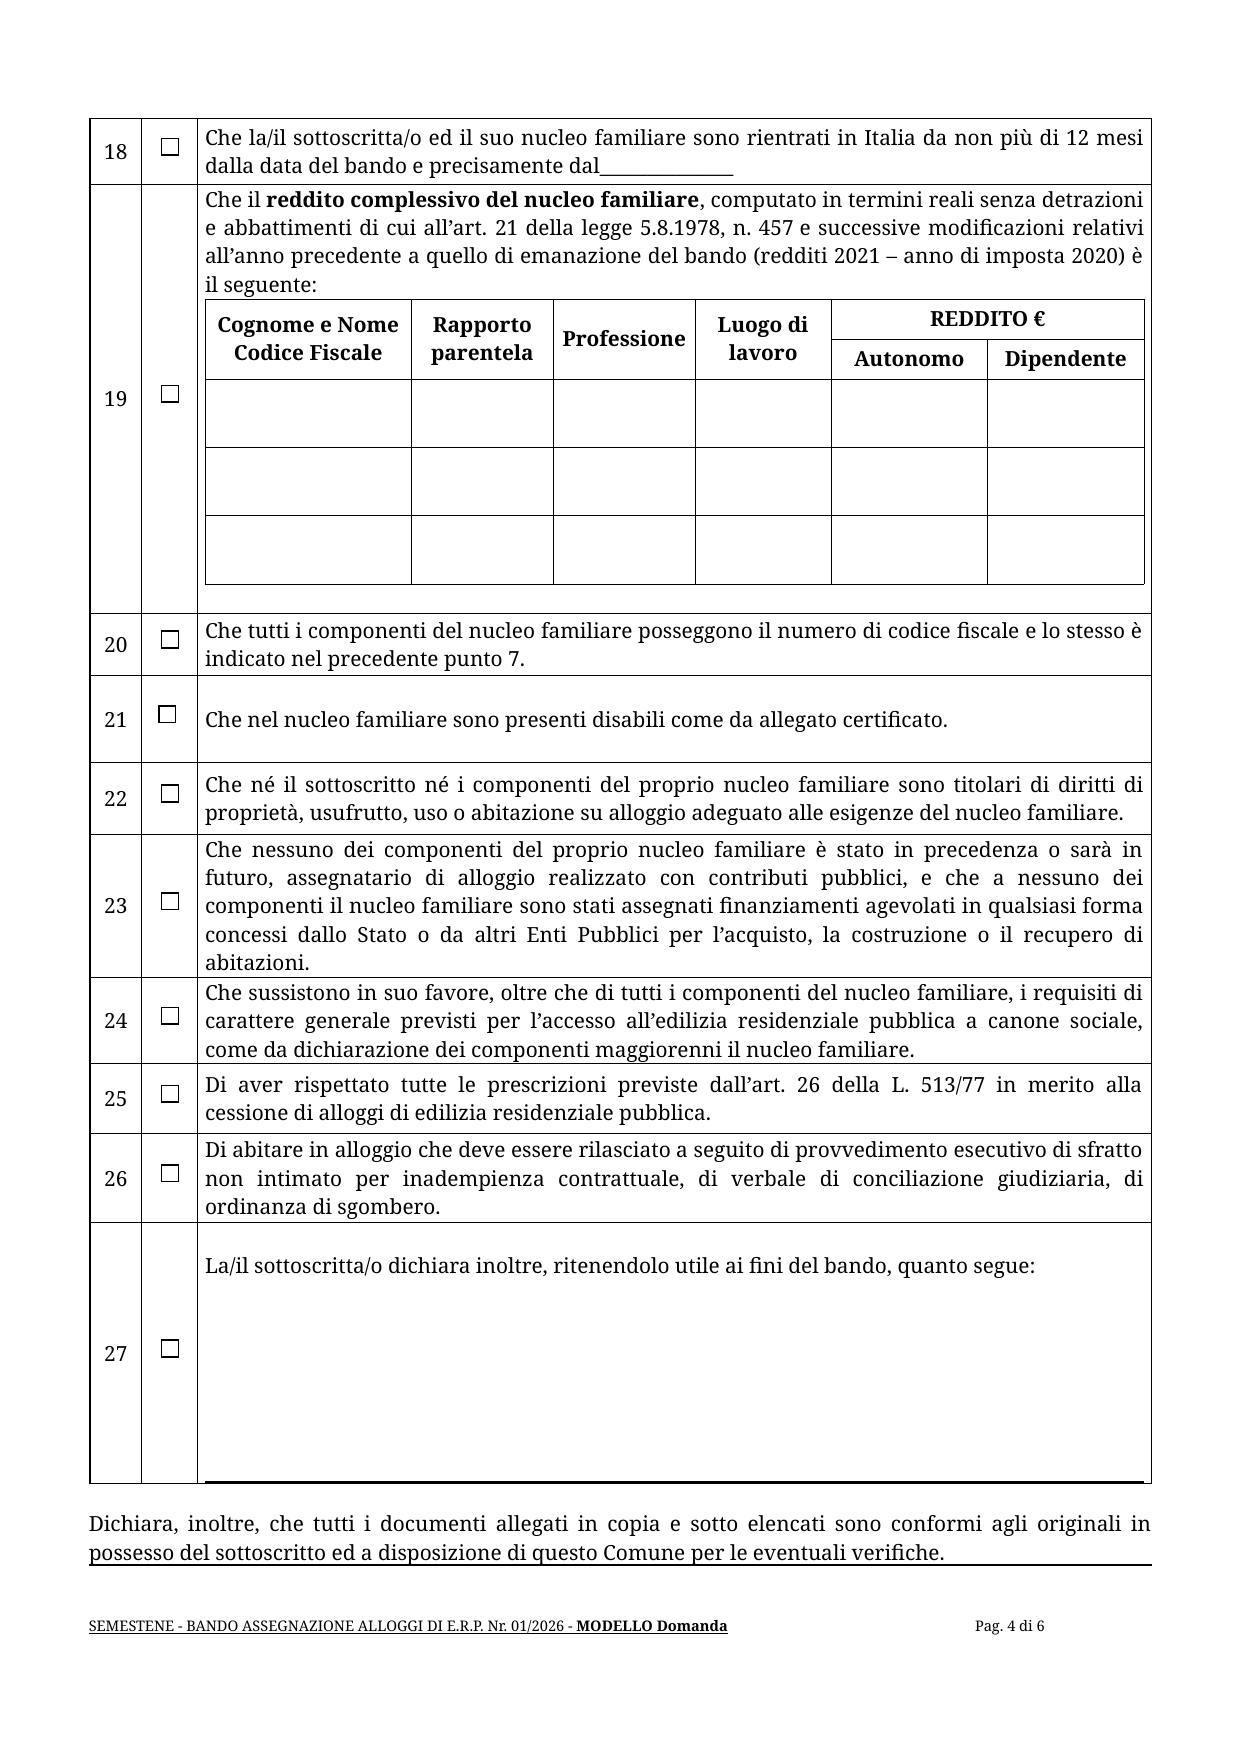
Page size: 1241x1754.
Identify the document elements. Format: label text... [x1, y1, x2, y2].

table_header Rapporto parentela [412, 300, 553, 378]
table_cell 19 [91, 185, 141, 612]
table_cell [142, 676, 197, 762]
text Dichiara, inoltre, che tutti i documenti allegati in copia e sotto elencati sono conformi agli originali in possesso del sottoscritto ed a disposizione di questo Comune per le eventuali verifiche. [88, 1509, 1152, 1564]
table_cell [832, 516, 987, 584]
table_cell 21 [91, 676, 141, 762]
table_cell [142, 614, 197, 675]
table_cell 27 [91, 1223, 141, 1483]
table_cell [142, 835, 197, 977]
table_cell [142, 1134, 197, 1222]
table_cell [142, 763, 197, 834]
table_header Professione [554, 300, 695, 378]
table_cell Che tutti i componenti del nucleo familiare posseggono il numero di codice fiscale e lo stesso è indicato nel precedente punto 7. [198, 614, 1151, 675]
table_cell [988, 448, 1144, 515]
table_cell [142, 978, 197, 1063]
table_cell Che né il sottoscritto né i componenti del proprio nucleo familiare sono titolari di diritti di proprietà, usufrutto, uso o abitazione su alloggio adeguato alle esigenze del nucleo familiare. [198, 763, 1151, 834]
table_cell [206, 380, 411, 447]
table_cell 20 [91, 614, 141, 675]
table_cell 18 [91, 119, 141, 184]
table_cell [988, 516, 1144, 584]
table_cell [142, 119, 197, 184]
table_cell [142, 1064, 197, 1133]
table_cell [832, 448, 987, 515]
table_cell Di aver rispettato tutte le prescrizioni previste dall’art. 26 della L. 513/77 in merito alla cessione di alloggi di edilizia residenziale pubblica. [198, 1064, 1151, 1133]
table_cell Autonomo [832, 340, 987, 378]
table_cell Di abitare in alloggio che deve essere rilasciato a seguito di provvedimento esecutivo di sfratto non intimato per inadempienza contrattuale, di verbale di conciliazione giudiziaria, di ordinanza di sgombero. [198, 1134, 1151, 1222]
table_cell Che il reddito complessivo del nucleo familiare, computato in termini reali senza detrazioni e abbattimenti di cui all’art. 21 della legge 5.8.1978, n. 457 e successive modificazioni relativi all’anno precedente a quello di emanazione del bando (redditi 2021 – anno di imposta 2020) è il seguente: [198, 185, 1151, 612]
table_cell [696, 516, 831, 584]
table_cell [412, 380, 553, 447]
table_cell [412, 516, 553, 584]
table_cell [696, 380, 831, 447]
table_cell [554, 448, 695, 515]
table_cell Che sussistono in suo favore, oltre che di tutti i componenti del nucleo familiare, i requisiti di carattere generale previsti per l’accesso all’edilizia residenziale pubblica a canone sociale, come da dichiarazione dei componenti maggiorenni il nucleo familiare. [198, 978, 1151, 1063]
table_cell Che nessuno dei componenti del proprio nucleo familiare è stato in precedenza o sarà in futuro, assegnatario di alloggio realizzato con contributi pubblici, e che a nessuno dei componenti il nucleo familiare sono stati assegnati finanziamenti agevolati in qualsiasi forma concessi dallo Stato o da altri Enti Pubblici per l’acquisto, la costruzione o il recupero di abitazioni. [198, 835, 1151, 977]
table_cell 25 [91, 1064, 141, 1133]
table_cell [832, 380, 987, 447]
table_cell Dipendente [988, 340, 1144, 378]
table_cell La/il sottoscritta/o dichiara inoltre, ritenendolo utile ai fini del bando, quanto segue: [198, 1223, 1151, 1483]
table_cell [554, 380, 695, 447]
table_cell [206, 448, 411, 515]
table_cell [696, 448, 831, 515]
table_cell 24 [91, 978, 141, 1063]
table_cell [206, 516, 411, 584]
table_cell [988, 380, 1144, 447]
table_cell [554, 516, 695, 584]
table_cell [142, 185, 197, 612]
table_cell Che nel nucleo familiare sono presenti disabili come da allegato certificato. [198, 676, 1151, 762]
table_cell 22 [91, 763, 141, 834]
table_cell 26 [91, 1134, 141, 1222]
table_header Cognome e Nome Codice Fiscale [206, 300, 411, 378]
table_header Luogo di lavoro [696, 300, 831, 378]
table_cell 23 [91, 835, 141, 977]
table_header REDDITO € [832, 300, 1144, 338]
table_cell [412, 448, 553, 515]
table_cell Che la/il sottoscritta/o ed il suo nucleo familiare sono rientrati in Italia da non più di 12 mesi dalla data del bando e precisamente dal______________ [198, 119, 1151, 184]
table_cell [142, 1223, 197, 1483]
